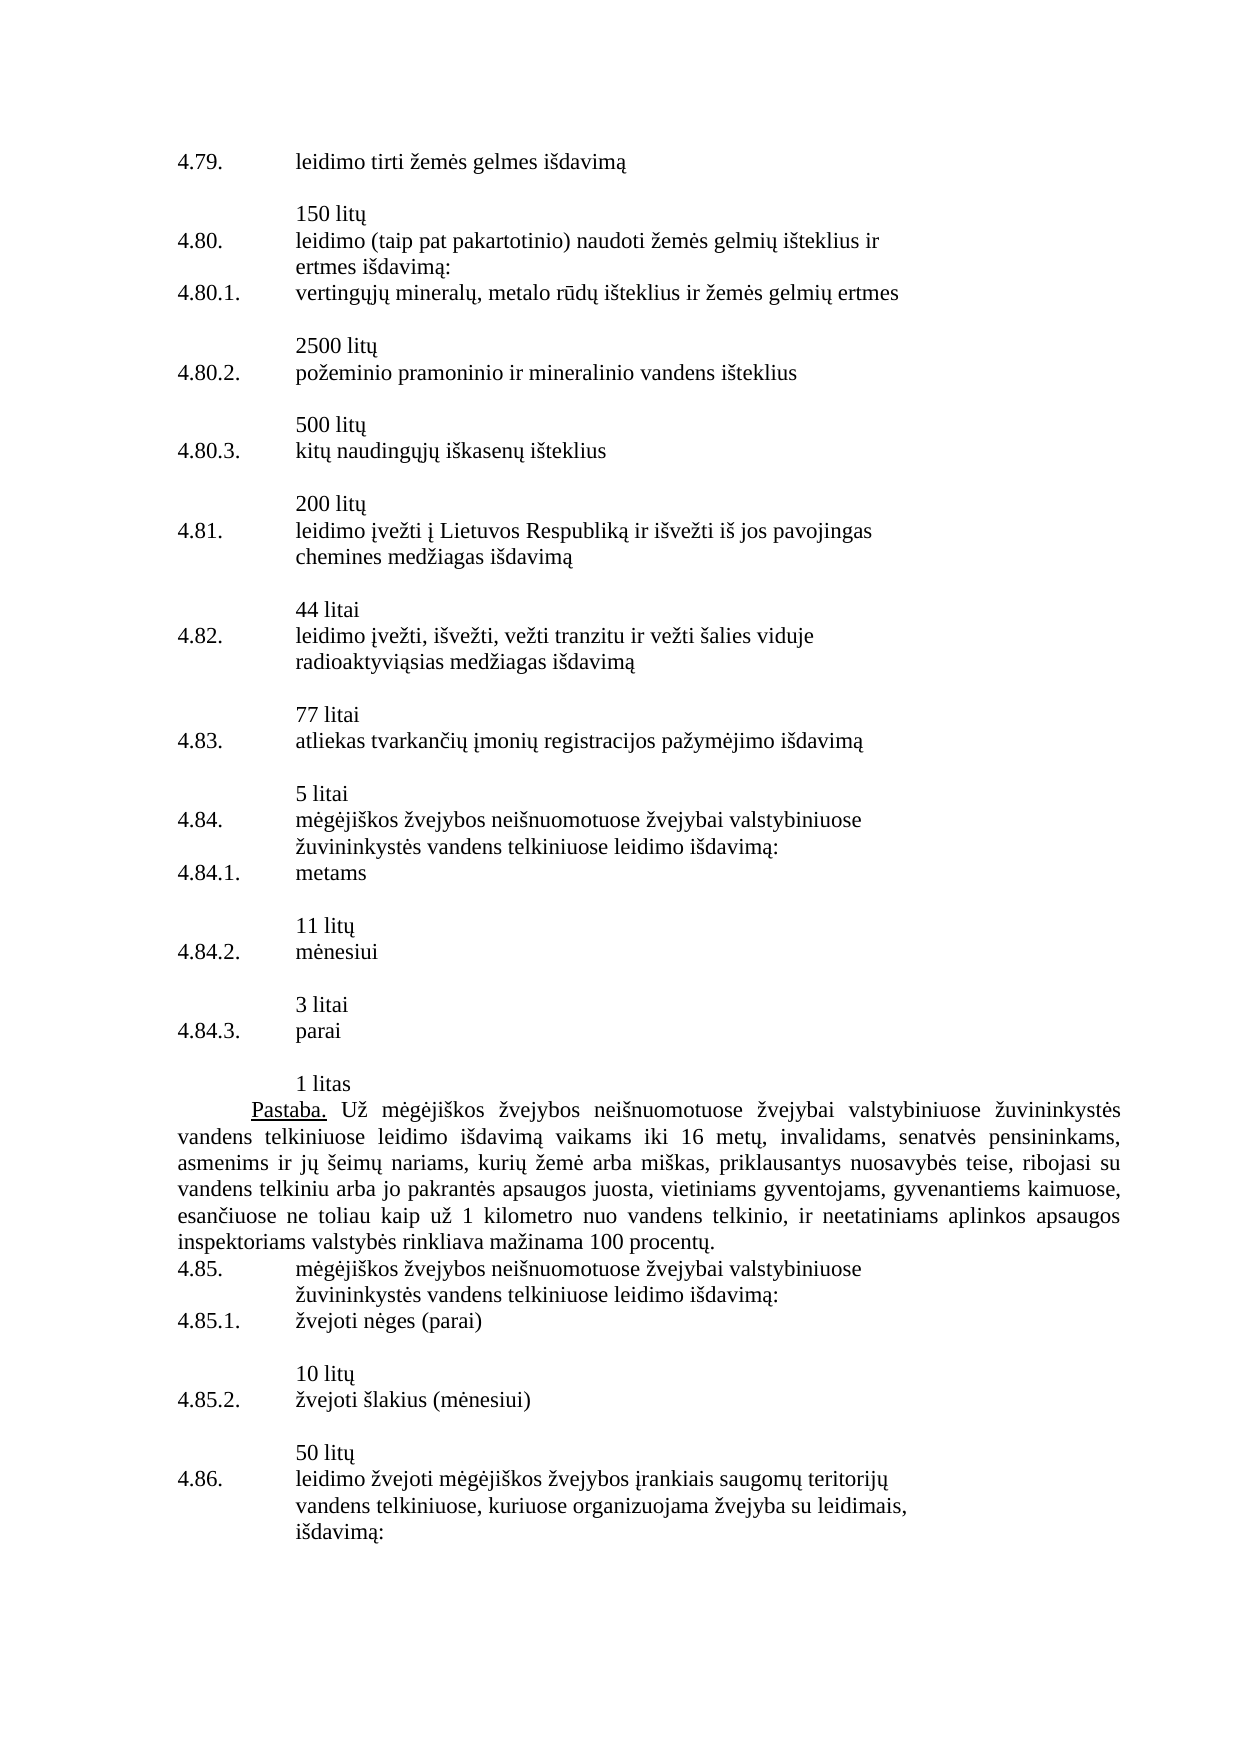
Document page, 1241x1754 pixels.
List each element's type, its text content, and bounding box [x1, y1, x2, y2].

text 4.80.2. požeminio pramoninio ir mineralinio vandens išteklius 500 litų [177, 358, 945, 438]
text 4.85. mėgėjiškos žvejybos neišnuomotuose žvejybai valstybiniuose žuvininkystės vandens telkiniuose leidimo išdavimą: [177, 1254, 945, 1307]
text 4.84.1. metams 11 litų [177, 859, 945, 938]
text Pastaba. Už mėgėjiškos žvejybos neišnuomotuose žvejybai valstybiniuose žuvininkystės vandens telkiniuose leidimo išdavimą vaikams iki 16 metų, invalidams, senatvės pensininkams, asmenims ir jų šeimų nariams, kurių žemė arba miškas, priklausantys nuosavybės teise, ribojasi su vandens telkiniu arba jo pakrantės apsaugos juosta, vietiniams gyventojams, gyvenantiems kaimuose, esančiuose ne toliau kaip už 1 kilometro nuo vandens telkinio, ir neetatiniams aplinkos apsaugos inspektoriams valstybės rinkliava mažinama 100 procentų. [177, 1096, 1122, 1254]
text 4.83. atliekas tvarkančių įmonių registracijos pažymėjimo išdavimą 5 litai [177, 727, 945, 807]
text 4.82. leidimo įvežti, išvežti, vežti tranzitu ir vežti šalies viduje radioaktyviąsias medžiagas išdavimą 77 litai [177, 622, 945, 727]
text 4.86. leidimo žvejoti mėgėjiškos žvejybos įrankiais saugomų teritorijų vandens telkiniuose, kuriuose organizuojama žvejyba su leidimais, išdavimą: [177, 1465, 945, 1544]
text 4.84.3. parai 1 litas [177, 1017, 945, 1096]
text 4.84.2. mėnesiui 3 litai [177, 938, 945, 1017]
text 4.79. leidimo tirti žemės gelmes išdavimą 150 litų [177, 148, 945, 227]
text 4.84. mėgėjiškos žvejybos neišnuomotuose žvejybai valstybiniuose žuvininkystės vandens telkiniuose leidimo išdavimą: [177, 807, 945, 859]
text 4.85.1. žvejoti nėges (parai) 10 litų [177, 1307, 945, 1386]
text 4.80. leidimo (taip pat pakartotinio) naudoti žemės gelmių išteklius ir ertmes išdavimą: [177, 227, 945, 279]
text 4.80.3. kitų naudingųjų iškasenų išteklius 200 litų [177, 438, 945, 517]
text 4.81. leidimo įvežti į Lietuvos Respubliką ir išvežti iš jos pavojingas chemines medžiagas išdavimą 44 litai [177, 517, 945, 622]
text 4.80.1. vertingųjų mineralų, metalo rūdų išteklius ir žemės gelmių ertmes 2500 litų [177, 279, 945, 358]
text 4.85.2. žvejoti šlakius (mėnesiui) 50 litų [177, 1386, 945, 1465]
